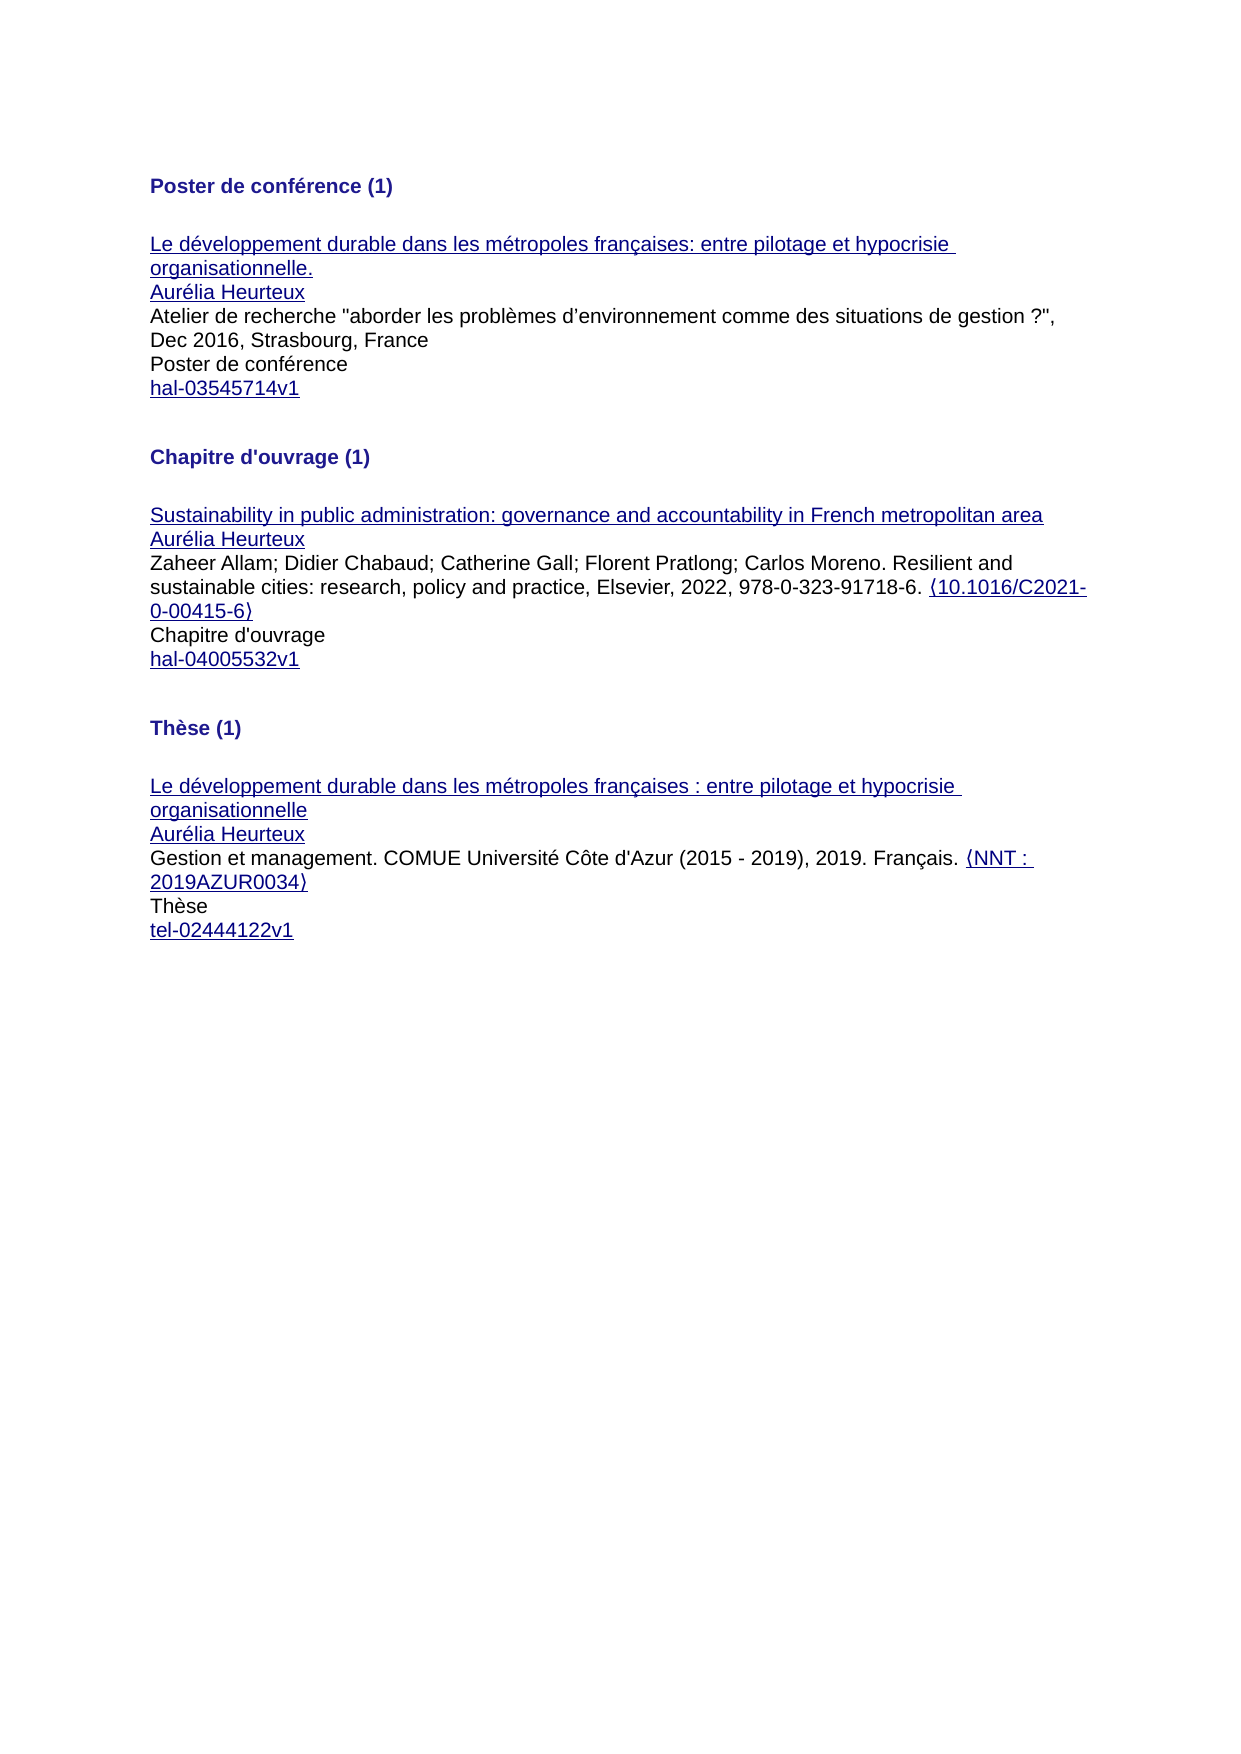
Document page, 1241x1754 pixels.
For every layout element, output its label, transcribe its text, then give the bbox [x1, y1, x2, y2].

table_header Le développement durable dans les métropoles françaises: entre pilotage et hypocrisie organisationnelle. Aurélia Heurteux Atelier de recherche "aborder les problèmes d’environnement comme des situations de gestion ?", Dec 2016, Strasbourg, France Poster de conférence hal-03545714v1 [150, 232, 1090, 400]
subtitle Poster de conférence (1) [150, 174, 1090, 198]
subtitle Thèse (1) [150, 716, 1090, 739]
table_header Sustainability in public administration: governance and accountability in French metropolitan area Aurélia Heurteux Zaheer Allam; Didier Chabaud; Catherine Gall; Florent Pratlong; Carlos Moreno. Resilient and sustainable cities: research, policy and practice, Elsevier, 2022, 978-0-323-91718-6. ⟨10.1016/C2021-0-00415-6⟩ Chapitre d'ouvrage hal-04005532v1 [150, 503, 1090, 671]
subtitle Chapitre d'ouvrage (1) [150, 445, 1090, 469]
table_header Le développement durable dans les métropoles françaises : entre pilotage et hypocrisie organisationnelle Aurélia Heurteux Gestion et management. COMUE Université Côte d'Azur (2015 - 2019), 2019. Français. ⟨NNT : 2019AZUR0034⟩ Thèse tel-02444122v1 [150, 774, 1090, 942]
